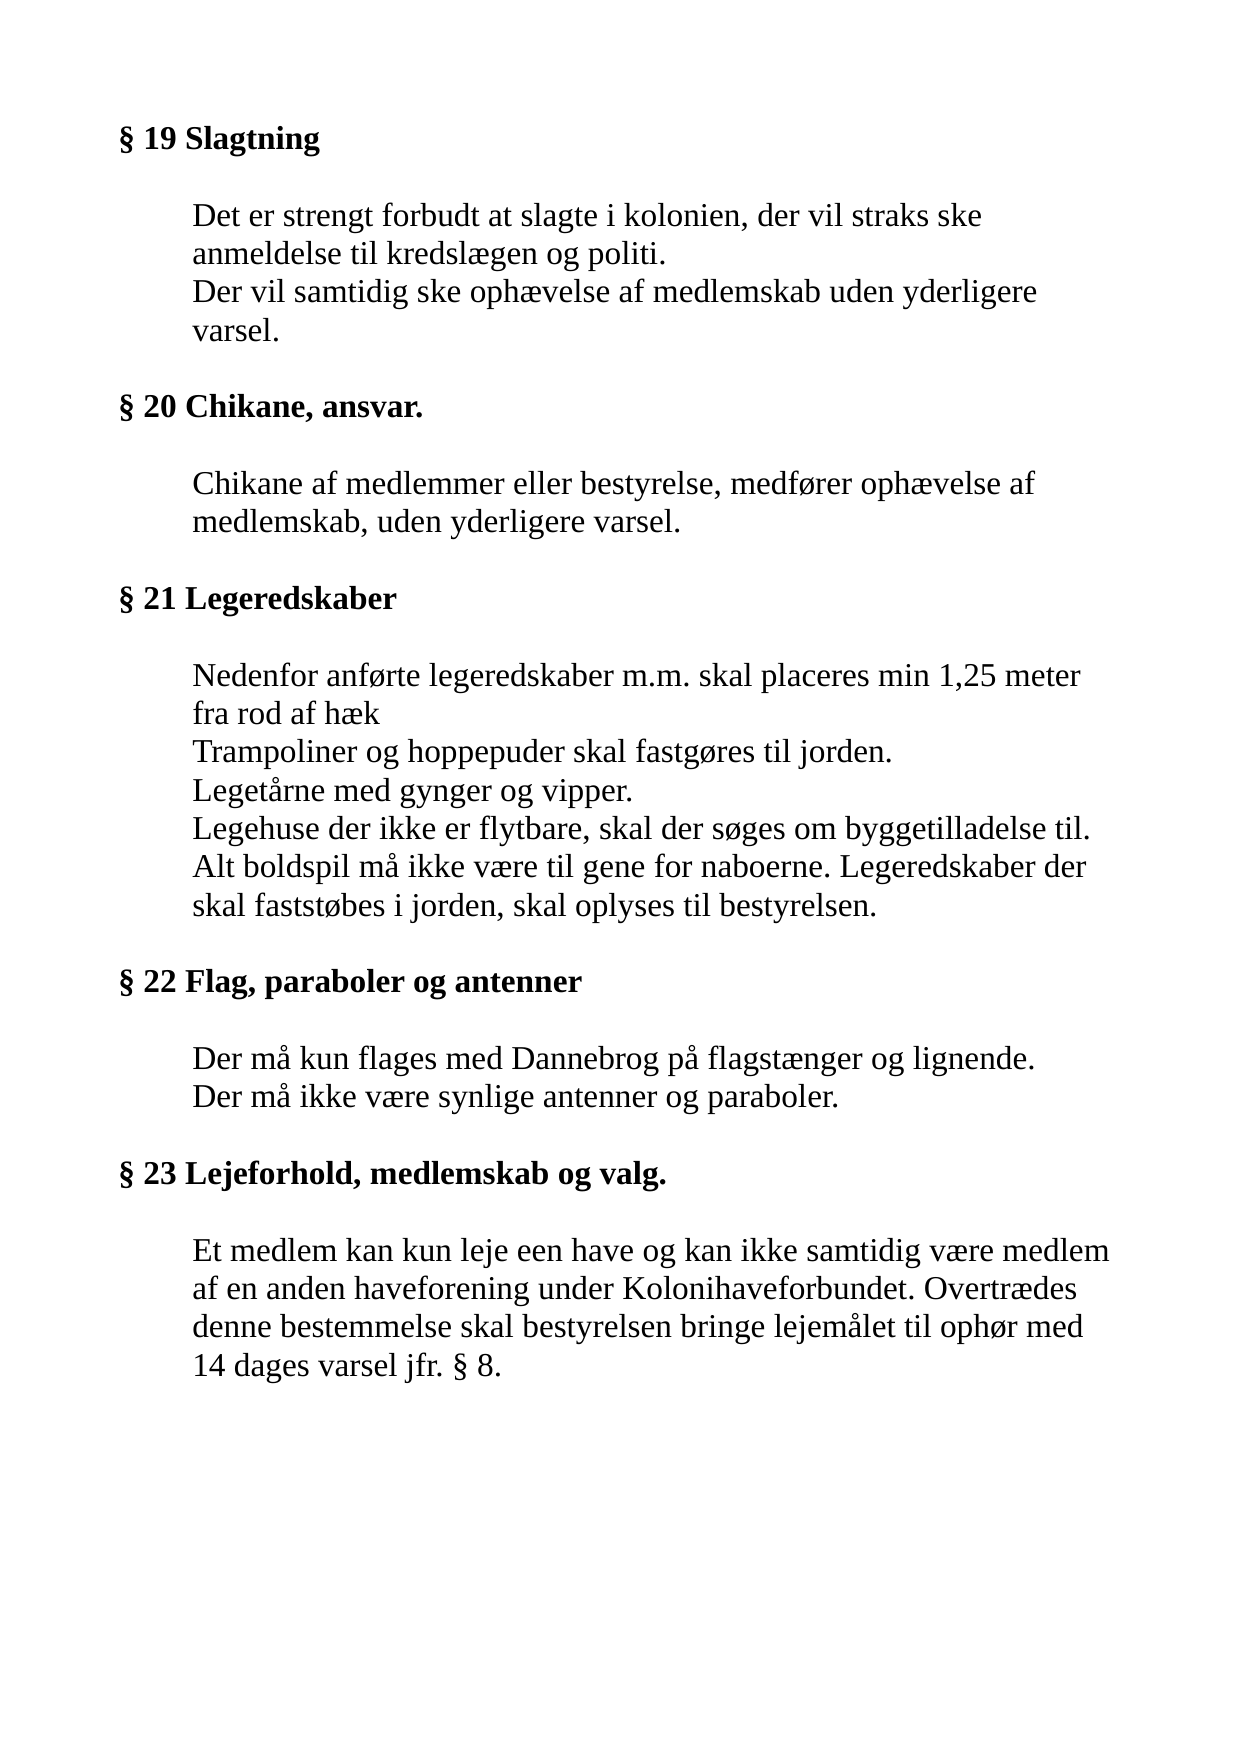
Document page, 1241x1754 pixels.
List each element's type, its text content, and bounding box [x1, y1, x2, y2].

text Trampoliner og hoppepuder skal fastgøres til jorden. [118, 731, 1122, 770]
text § 20 Chikane, ansvar. [118, 386, 1122, 425]
text § 23 Lejeforhold, medlemskab og valg. [118, 1153, 1122, 1191]
text Chikane af medlemmer eller bestyrelse, medfører ophævelse af medlemskab, uden yderligere varsel. [118, 463, 1122, 540]
text Det er strengt forbudt at slagte i kolonien, der vil straks ske anmeldelse til kredslægen og politi. [118, 195, 1122, 271]
text Alt boldspil må ikke være til gene for naboerne. Legeredskaber der skal faststøbes i jorden, skal oplyses til bestyrelsen. [118, 846, 1122, 923]
text Nedenfor anførte legeredskaber m.m. skal placeres min 1,25 meter fra rod af hæk [118, 655, 1122, 731]
text Legehuse der ikke er flytbare, skal der søges om byggetilladelse til. [118, 808, 1122, 846]
text Der må ikke være synlige antenner og paraboler. [118, 1076, 1122, 1115]
text Der må kun flages med Dannebrog på flagstænger og lignende. [118, 1038, 1122, 1076]
text Der vil samtidig ske ophævelse af medlemskab uden yderligere varsel. [118, 271, 1122, 348]
text Et medlem kan kun leje een have og kan ikke samtidig være medlem af en anden haveforening under Kolonihaveforbundet. Overtrædes denne bestemmelse skal bestyrelsen bringe lejemålet til ophør med 14 dages varsel jfr. § 8. [118, 1230, 1122, 1383]
text § 19 Slagtning [118, 118, 1122, 156]
text § 22 Flag, paraboler og antenner [118, 961, 1122, 1000]
text § 21 Legeredskaber [118, 578, 1122, 616]
text Legetårne med gynger og vipper. [118, 770, 1122, 808]
